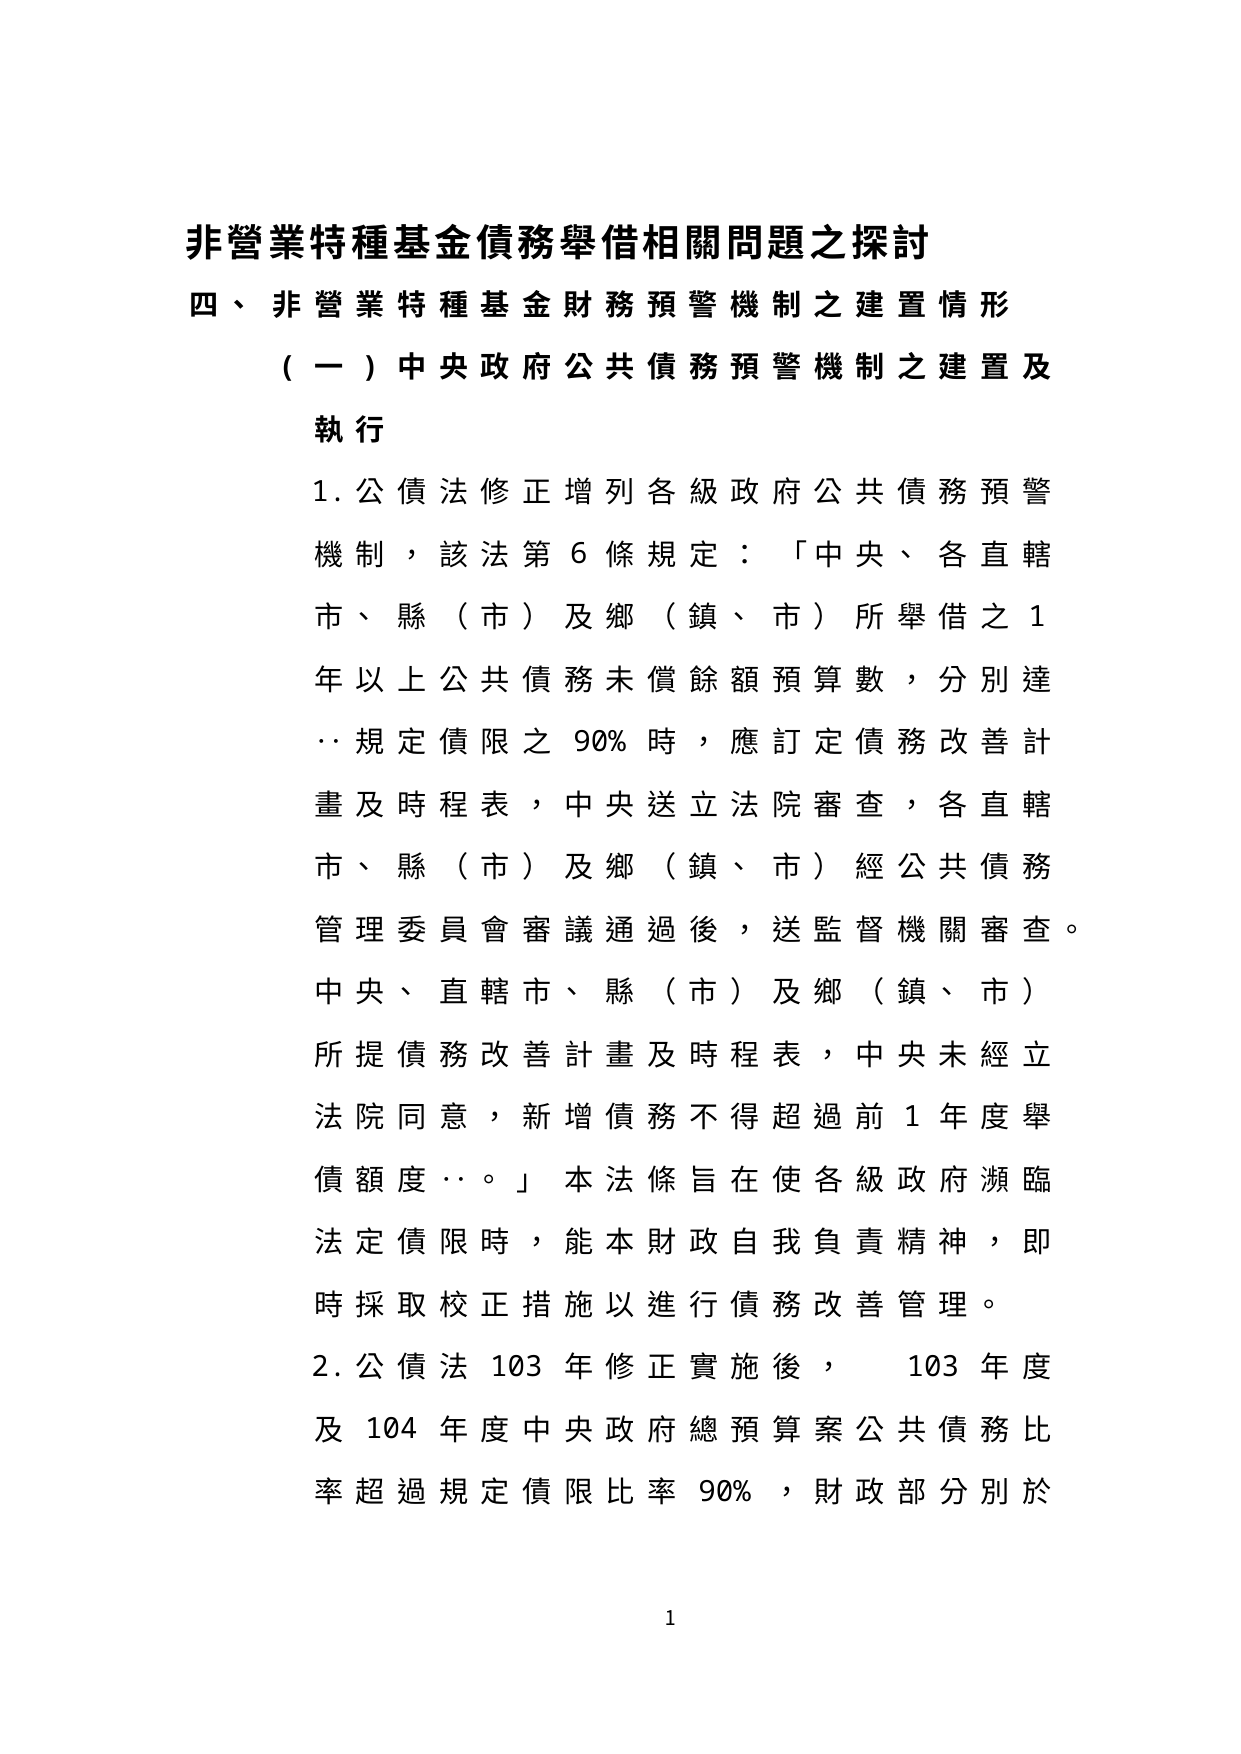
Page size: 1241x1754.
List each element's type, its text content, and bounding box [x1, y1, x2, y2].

text 2.公債法103年修正實施後， 103年度及104年度中央政府總預算案公共債務比率超過規定債限比率90%，財政部分別於 [271, 1323, 1058, 1511]
text 1.公債法修正增列各級政府公共債務預警機制，該法第6條規定：「中央、各直轄市、縣（市）及鄉（鎮、市）所舉借之1年以上公共債務未償餘額預算數，分別達‥規定債限之90%時，應訂定債務改善計畫及時程表，中央送立法院審查，各直轄市、縣（市）及鄉（鎮、市）經公共債務管理委員會審議通過後，送監督機關審查。中央、直轄市、縣（市）及鄉（鎮、市）所提債務改善計畫及時程表，中央未經立法院同意，新增債務不得超過前1年度舉債額度‥。」本法條旨在使各級政府瀕臨法定債限時，能本財政自我負責精神，即時採取校正措施以進行債務改善管理。 [271, 448, 1058, 1323]
text (一)中央政府公共債務預警機制之建置及執行 [242, 323, 1058, 448]
text 非營業特種基金債務舉借相關問題之探討 [183, 198, 1058, 261]
text 四、非營業特種基金財務預警機制之建置情形 [183, 261, 1058, 323]
